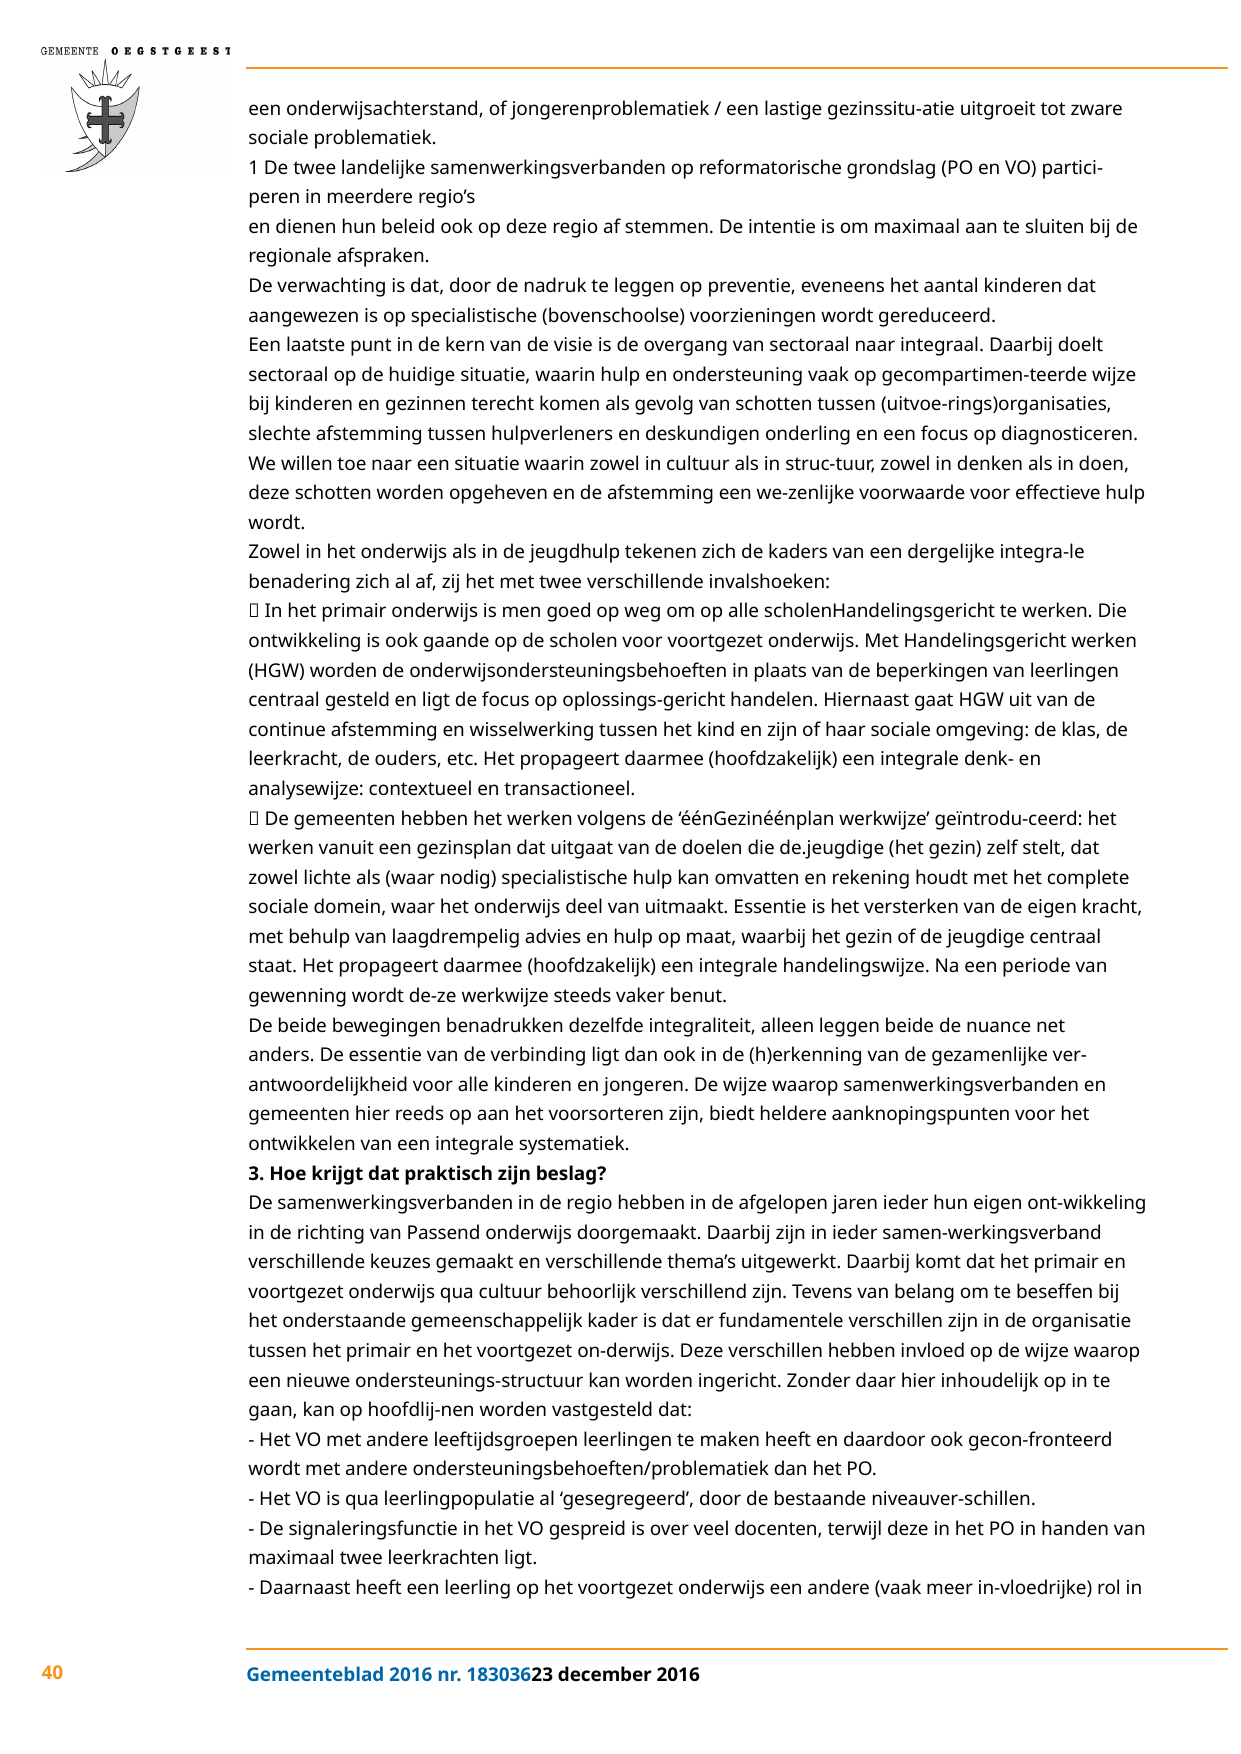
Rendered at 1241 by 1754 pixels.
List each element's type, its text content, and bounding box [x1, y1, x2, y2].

text een onderwijsachterstand, of jongerenproblematiek / een lastige gezinssitu-atie uitgroeit tot zware sociale problematiek. [248, 95, 1152, 150]
text Een laatste punt in de kern van de visie is de overgang van sectoraal naar integraal. Daarbij doelt sectoraal op de huidige situatie, waarin hulp en ondersteuning vaak op gecompartimen-teerde wijze bij kinderen en gezinnen terecht komen als gevolg van schotten tussen (uitvoe-rings)organisaties, slechte afstemming tussen hulpverleners en deskundigen onderling en een focus op diagnosticeren. We willen toe naar een situatie waarin zowel in cultuur als in struc-tuur, zowel in denken als in doen, deze schotten worden opgeheven en de afstemming een we-zenlijke voorwaarde voor effectieve hulp wordt. [248, 331, 1152, 535]
text anders. De essentie van de verbinding ligt dan ook in de (h)erkenning van de gezamenlijke ver-antwoordelijkheid voor alle kinderen en jongeren. De wijze waarop samenwerkingsverbanden en gemeenten hier reeds op aan het voorsorteren zijn, biedt heldere aanknopingspunten voor het ontwikkelen van een integrale systematiek. [248, 1041, 1152, 1156]
text - De signaleringsfunctie in het VO gespreid is over veel docenten, terwijl deze in het PO in handen van maximaal twee leerkrachten ligt. [248, 1515, 1152, 1570]
text  De gemeenten hebben het werken volgens de ‘éénGezinéénplan werkwijze’ geïntrodu-ceerd: het werken vanuit een gezinsplan dat uitgaat van de doelen die de.jeugdige (het gezin) zelf stelt, dat zowel lichte als (waar nodig) specialistische hulp kan omvatten en rekening houdt met het complete sociale domein, waar het onderwijs deel van uitmaakt. Essentie is het versterken van de eigen kracht, met behulp van laagdrempelig advies en hulp op maat, waarbij het gezin of de jeugdige centraal staat. Het propageert daarmee (hoofdzakelijk) een integrale handelingswijze. Na een periode van gewenning wordt de-ze werkwijze steeds vaker benut. [248, 805, 1152, 1008]
text en dienen hun beleid ook op deze regio af stemmen. De intentie is om maximaal aan te sluiten bij de regionale afspraken. [248, 213, 1152, 268]
text 3. Hoe krijgt dat praktisch zijn beslag? [248, 1160, 1152, 1186]
text - Daarnaast heeft een leerling op het voortgezet onderwijs een andere (vaak meer in-vloedrijke) rol in [248, 1574, 1152, 1600]
text 1 De twee landelijke samenwerkingsverbanden op reformatorische grondslag (PO en VO) partici-peren in meerdere regio’s [248, 154, 1152, 209]
text De samenwerkingsverbanden in de regio hebben in de afgelopen jaren ieder hun eigen ont-wikkeling in de richting van Passend onderwijs doorgemaakt. Daarbij zijn in ieder samen-werkingsverband verschillende keuzes gemaakt en verschillende thema’s uitgewerkt. Daarbij komt dat het primair en voortgezet onderwijs qua cultuur behoorlijk verschillend zijn. Tevens van belang om te beseffen bij het onderstaande gemeenschappelijk kader is dat er fundamentele verschillen zijn in de organisatie tussen het primair en het voortgezet on-derwijs. Deze verschillen hebben invloed op de wijze waarop een nieuwe ondersteunings-structuur kan worden ingericht. Zonder daar hier inhoudelijk op in te gaan, kan op hoofdlij-nen worden vastgesteld dat: [248, 1189, 1152, 1422]
text - Het VO met andere leeftijdsgroepen leerlingen te maken heeft en daardoor ook gecon-fronteerd wordt met andere ondersteuningsbehoeften/problematiek dan het PO. [248, 1426, 1152, 1481]
text De verwachting is dat, door de nadruk te leggen op preventie, eveneens het aantal kinderen dat aangewezen is op specialistische (bovenschoolse) voorzieningen wordt gereduceerd. [248, 272, 1152, 328]
text De beide bewegingen benadrukken dezelfde integraliteit, alleen leggen beide de nuance net [248, 1012, 1152, 1038]
picture [41, 47, 231, 172]
text Zowel in het onderwijs als in de jeugdhulp tekenen zich de kaders van een dergelijke integra-le benadering zich al af, zij het met twee verschillende invalshoeken: [248, 538, 1152, 594]
text  In het primair onderwijs is men goed op weg om op alle scholenHandelingsgericht te werken. Die ontwikkeling is ook gaande op de scholen voor voortgezet onderwijs. Met Handelingsgericht werken (HGW) worden de onderwijsondersteuningsbehoeften in plaats van de beperkingen van leerlingen centraal gesteld en ligt de focus op oplossings-gericht handelen. Hiernaast gaat HGW uit van de continue afstemming en wisselwerking tussen het kind en zijn of haar sociale omgeving: de klas, de leerkracht, de ouders, etc. Het propageert daarmee (hoofdzakelijk) een integrale denk- en analysewijze: contextueel en transactioneel. [248, 598, 1152, 801]
text - Het VO is qua leerlingpopulatie al ‘gesegregeerd’, door de bestaande niveauver-schillen. [248, 1485, 1152, 1511]
